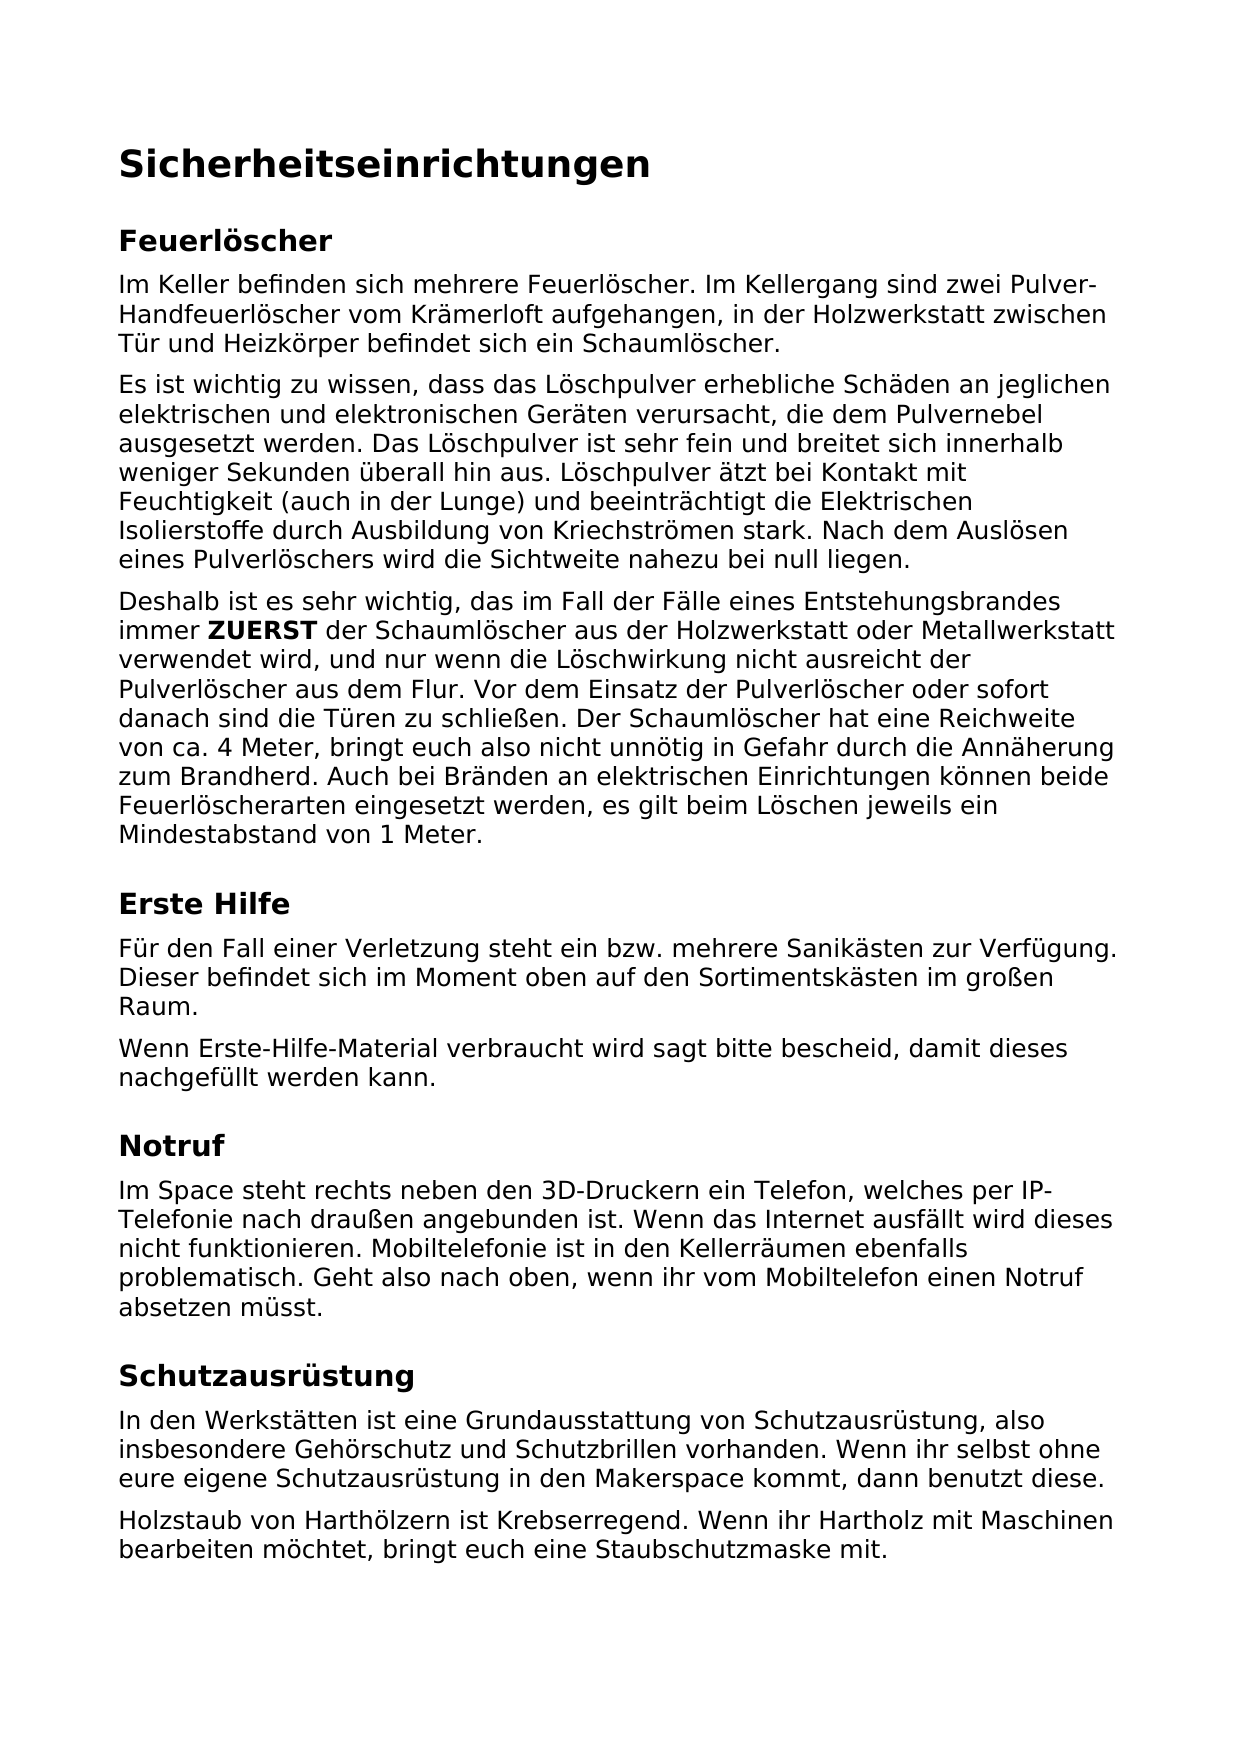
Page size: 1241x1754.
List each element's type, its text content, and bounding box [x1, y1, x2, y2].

subtitle Notruf [118, 1130, 1122, 1164]
subtitle Erste Hilfe [118, 887, 1122, 921]
text In den Werkstätten ist eine Grundausstattung von Schutzausrüstung, also insbesondere Gehörschutz und Schutzbrillen vorhanden. Wenn ihr selbst ohne eure eigene Schutzausrüstung in den Makerspace kommt, dann benutzt diese. [118, 1406, 1122, 1493]
subtitle Feuerlöscher [118, 224, 1122, 258]
text Im Space steht rechts neben den 3D-Druckern ein Telefon, welches per IP-Telefonie nach draußen angebunden ist. Wenn das Internet ausfällt wird dieses nicht funktionieren. Mobiltelefonie ist in den Kellerräumen ebenfalls problematisch. Geht also nach oben, wenn ihr vom Mobiltelefon einen Notruf absetzen müsst. [118, 1176, 1122, 1322]
subtitle Sicherheitseinrichtungen [118, 143, 1122, 187]
text Für den Fall einer Verletzung steht ein bzw. mehrere Sanikästen zur Verfügung. Dieser befindet sich im Moment oben auf den Sortimentskästen im großen Raum. [118, 934, 1122, 1021]
text Es ist wichtig zu wissen, dass das Löschpulver erhebliche Schäden an jeglichen elektrischen und elektronischen Geräten verursacht, die dem Pulvernebel ausgesetzt werden. Das Löschpulver ist sehr fein und breitet sich innerhalb weniger Sekunden überall hin aus. Löschpulver ätzt bei Kontakt mit Feuchtigkeit (auch in der Lunge) und beeinträchtigt die Elektrischen Isolierstoffe durch Ausbildung von Kriechströmen stark. Nach dem Auslösen eines Pulverlöschers wird die Sichtweite nahezu bei null liegen. [118, 371, 1122, 575]
subtitle Schutzausrüstung [118, 1359, 1122, 1393]
text Im Keller befinden sich mehrere Feuerlöscher. Im Kellergang sind zwei Pulver-Handfeuerlöscher vom Krämerloft aufgehangen, in der Holzwerkstatt zwischen Tür und Heizkörper befindet sich ein Schaumlöscher. [118, 271, 1122, 358]
text Wenn Erste-Hilfe-Material verbraucht wird sagt bitte bescheid, damit dieses nachgefüllt werden kann. [118, 1034, 1122, 1092]
text Deshalb ist es sehr wichtig, das im Fall der Fälle eines Entstehungsbrandes immer ZUERST der Schaumlöscher aus der Holzwerkstatt oder Metallwerkstatt verwendet wird, und nur wenn die Löschwirkung nicht ausreicht der Pulverlöscher aus dem Flur. Vor dem Einsatz der Pulverlöscher oder sofort danach sind die Türen zu schließen. Der Schaumlöscher hat eine Reichweite von ca. 4 Meter, bringt euch also nicht unnötig in Gefahr durch die Annäherung zum Brandherd. Auch bei Bränden an elektrischen Einrichtungen können beide Feuerlöscherarten eingesetzt werden, es gilt beim Löschen jeweils ein Mindestabstand von 1 Meter. [118, 587, 1122, 850]
text Holzstaub von Harthölzern ist Krebserregend. Wenn ihr Hartholz mit Maschinen bearbeiten möchtet, bringt euch eine Staubschutzmaske mit. [118, 1506, 1122, 1564]
